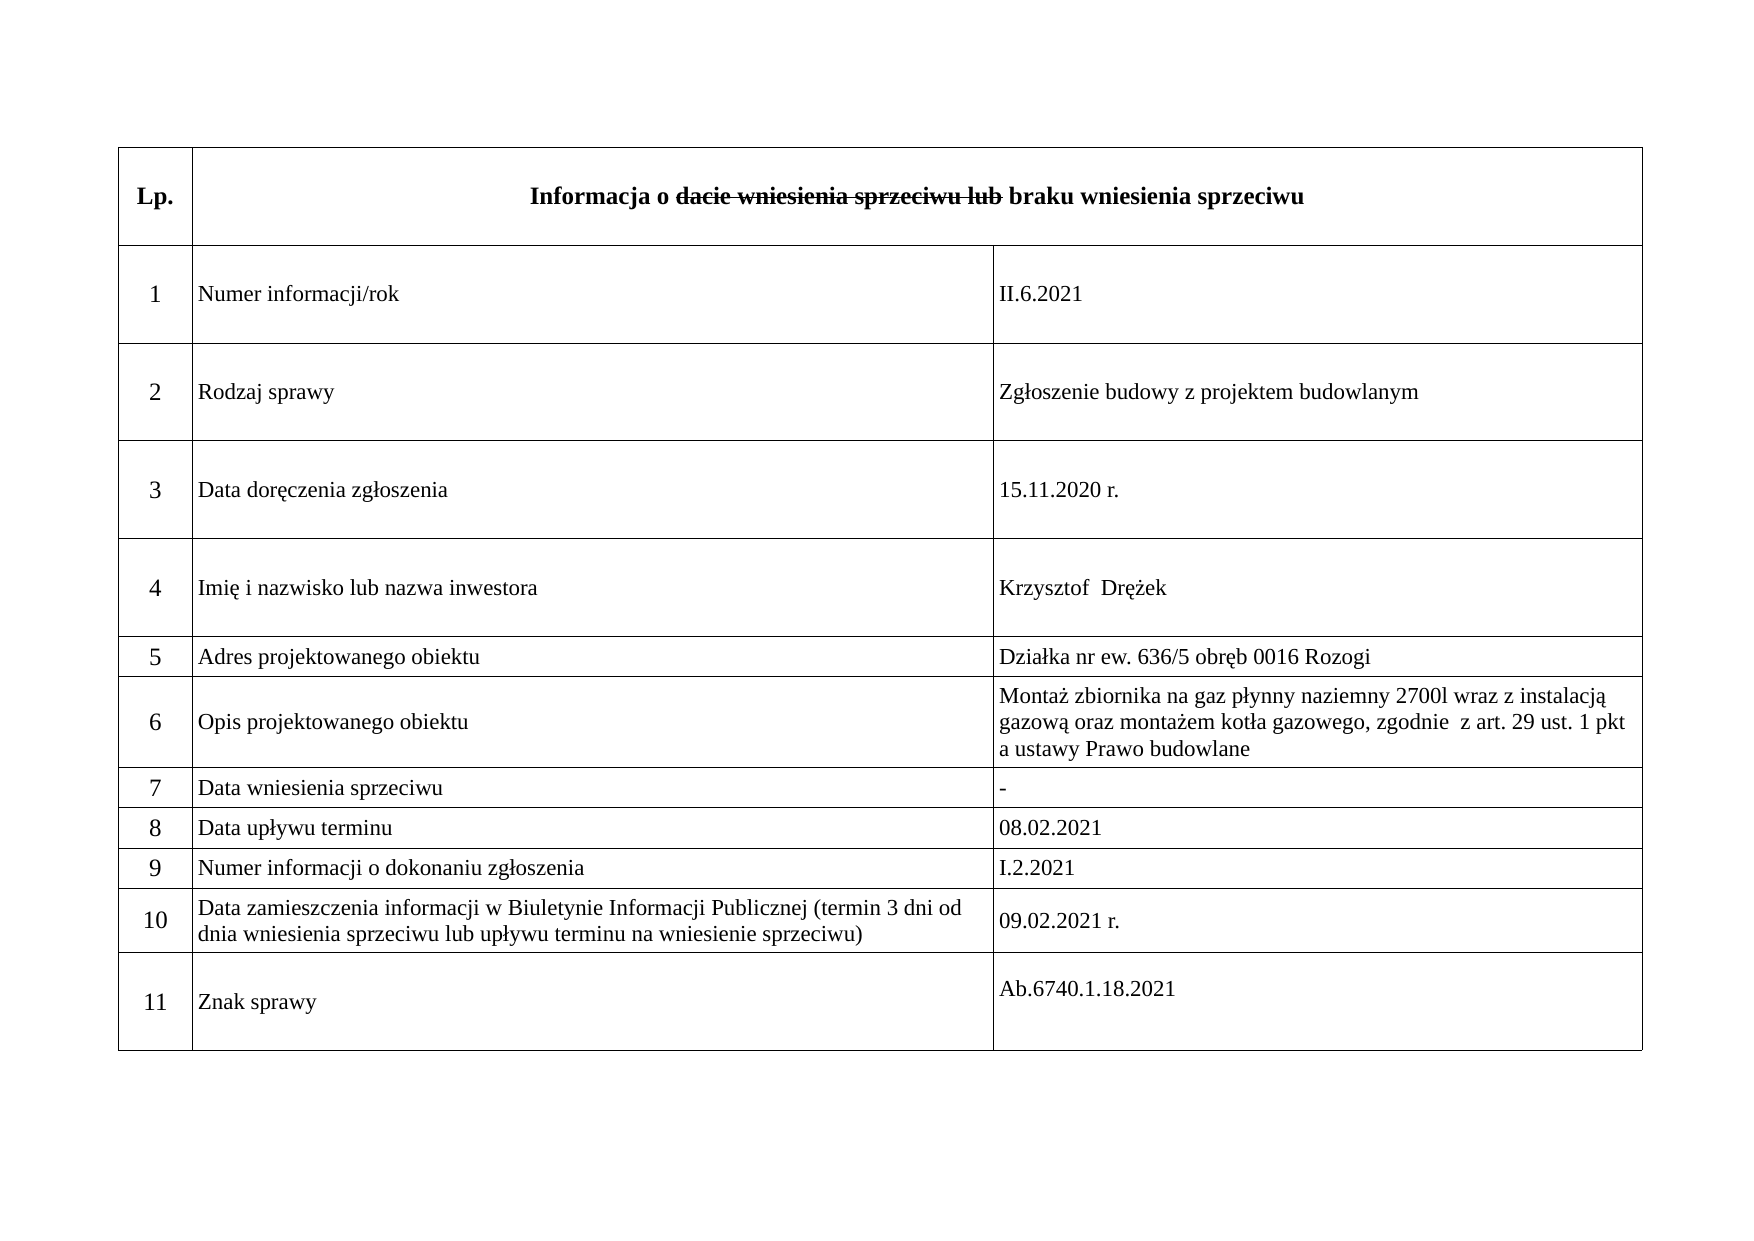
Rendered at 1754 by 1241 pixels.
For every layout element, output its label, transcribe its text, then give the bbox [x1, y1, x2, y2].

table_cell Ab.6740.1.18.2021 [994, 953, 1642, 1050]
table_cell 08.02.2021 [994, 808, 1642, 847]
table_cell 10 [119, 889, 192, 952]
table_header Informacja o dacie wniesienia sprzeciwu lub braku wniesienia sprzeciwu [193, 148, 1642, 245]
table_cell 5 [119, 637, 192, 676]
table_cell 11 [119, 953, 192, 1050]
table_cell 09.02.2021 r. [994, 889, 1642, 952]
table_cell Rodzaj sprawy [193, 344, 993, 440]
table_cell I.2.2021 [994, 849, 1642, 888]
table_cell - [994, 768, 1642, 807]
table_cell 7 [119, 768, 192, 807]
table_cell 2 [119, 344, 192, 440]
table_cell 6 [119, 677, 192, 767]
table_cell Data doręczenia zgłoszenia [193, 441, 993, 538]
table_cell Numer informacji o dokonaniu zgłoszenia [193, 849, 993, 888]
table_cell 8 [119, 808, 192, 847]
table_cell Data upływu terminu [193, 808, 993, 847]
table_cell II.6.2021 [994, 246, 1642, 342]
table_cell Działka nr ew. 636/5 obręb 0016 Rozogi [994, 637, 1642, 676]
table_cell Imię i nazwisko lub nazwa inwestora [193, 539, 993, 636]
table_cell Zgłoszenie budowy z projektem budowlanym [994, 344, 1642, 440]
table_cell 3 [119, 441, 192, 538]
table_cell 4 [119, 539, 192, 636]
table_cell Data zamieszczenia informacji w Biuletynie Informacji Publicznej (termin 3 dni od dnia wniesienia sprzeciwu lub upływu terminu na wniesienie sprzeciwu) [193, 889, 993, 952]
table_cell 9 [119, 849, 192, 888]
table_cell Znak sprawy [193, 953, 993, 1050]
table_cell Montaż zbiornika na gaz płynny naziemny 2700l wraz z instalacją gazową oraz montażem kotła gazowego, zgodnie z art. 29 ust. 1 pkt a ustawy Prawo budowlane [994, 677, 1642, 767]
table_cell Numer informacji/rok [193, 246, 993, 342]
table_cell Opis projektowanego obiektu [193, 677, 993, 767]
table_cell Adres projektowanego obiektu [193, 637, 993, 676]
table_cell 1 [119, 246, 192, 342]
table_header Lp. [119, 148, 192, 245]
table_cell 15.11.2020 r. [994, 441, 1642, 538]
table_cell Krzysztof Drężek [994, 539, 1642, 636]
table_cell Data wniesienia sprzeciwu [193, 768, 993, 807]
